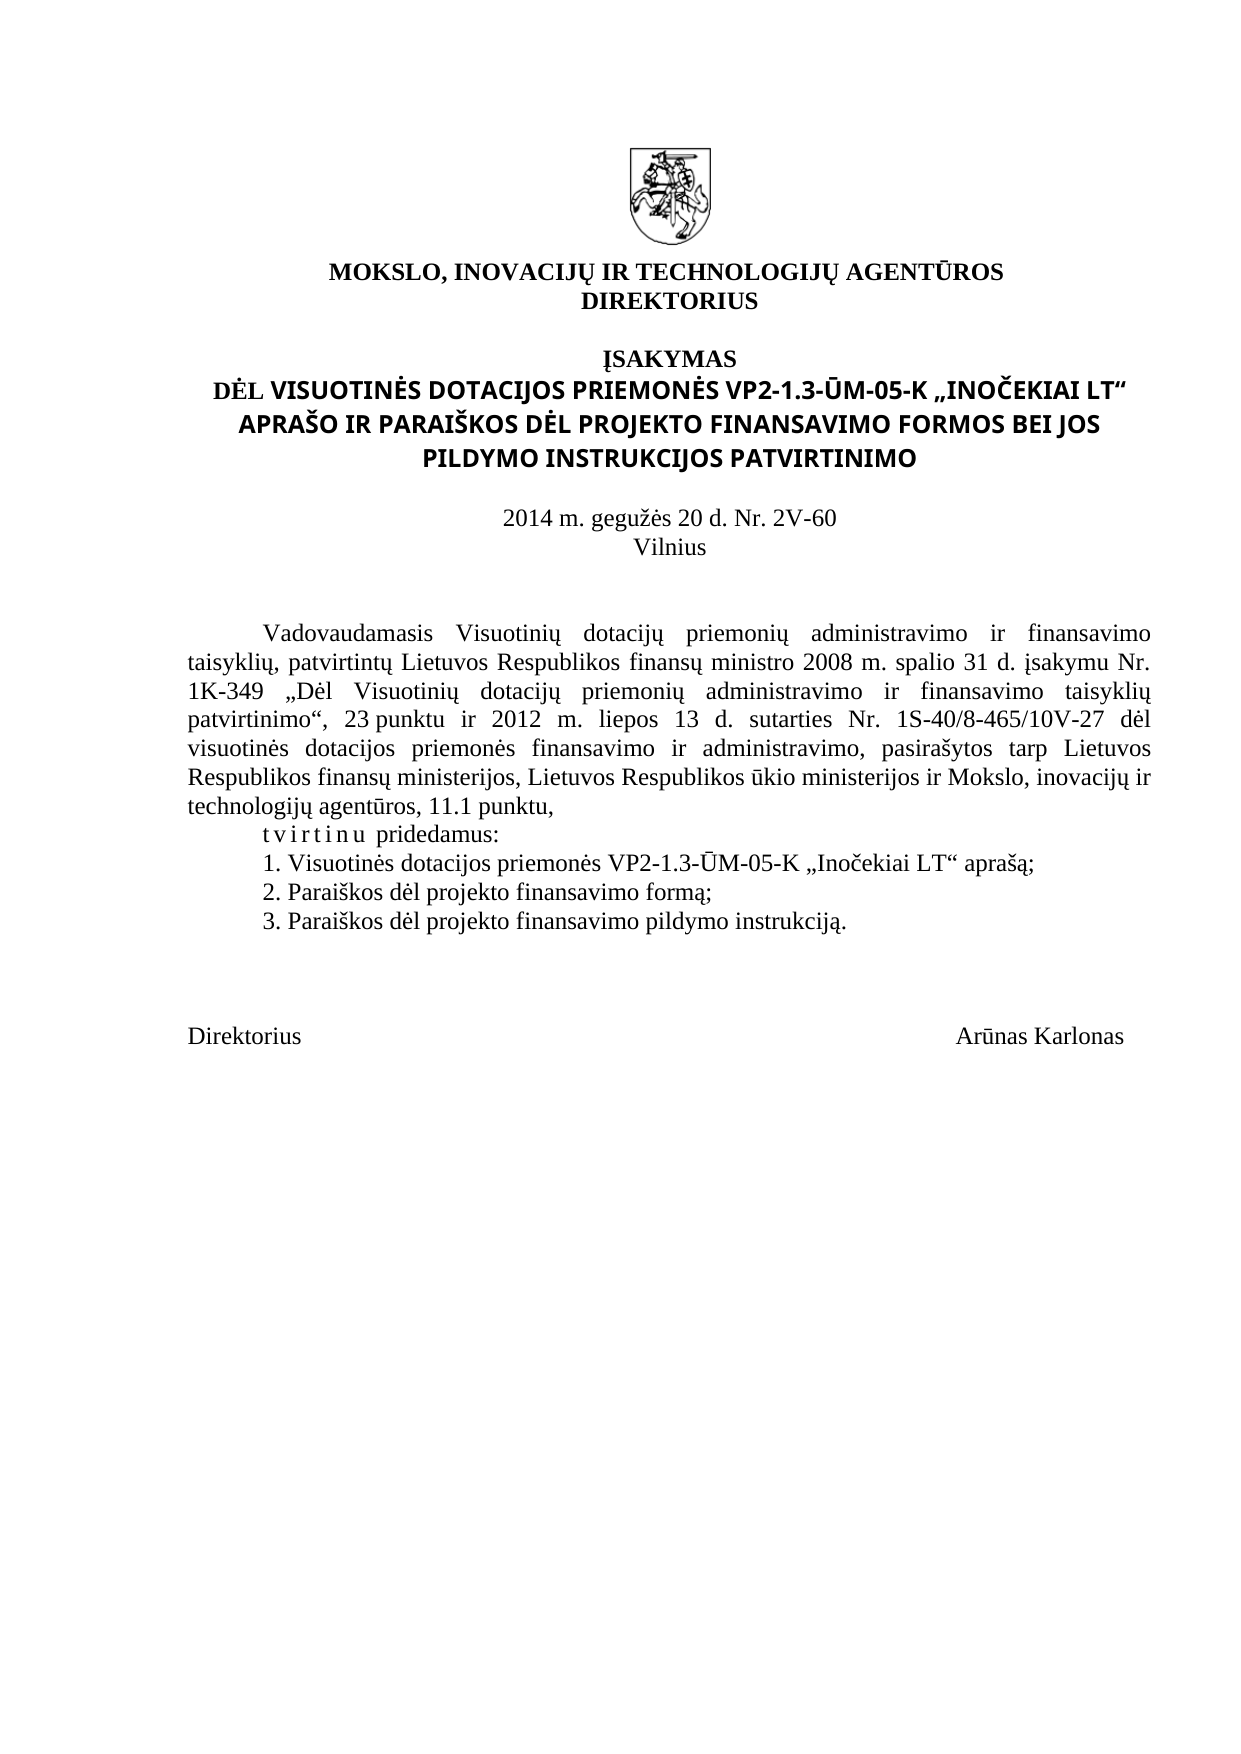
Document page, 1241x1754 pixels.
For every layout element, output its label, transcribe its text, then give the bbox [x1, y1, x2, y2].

text DĖL VISUOTINĖS DOTACIJOS PRIEMONĖS VP2-1.3-ŪM-05-K „INOČEKIAI LT“ APRAŠo ir PARAIŠKOS DĖL PROJEKTO FINANSAVIMO FORMOS BEI JOS PILDYMO INSTRUKCIJOS patvirtinimo [187, 372, 1152, 474]
text 2014 m. gegužės 20 d. Nr. 2V-60 [187, 503, 1152, 532]
text Direktorius Arūnas Karlonas [187, 1021, 1152, 1049]
text 1. Visuotinės dotacijos priemonės VP2-1.3-ŪM-05-K „Inočekiai LT“ aprašą; [187, 848, 1152, 877]
text 2. Paraiškos dėl projekto finansavimo formą; [187, 877, 1152, 906]
text DIREKTORIUS [187, 286, 1152, 315]
text MOKSLO, INOVACIJŲ IR TECHNOLOGIJŲ AGENTŪROS [187, 257, 1152, 286]
text 3. Paraiškos dėl projekto finansavimo pildymo instrukciją. [187, 906, 1152, 934]
text ĮSAKYMAS [187, 344, 1152, 372]
text Vilnius [187, 532, 1152, 561]
text tvirtinu pridedamus: [187, 819, 1152, 848]
text Vadovaudamasis Visuotinių dotacijų priemonių administravimo ir finansavimo taisyklių, patvirtintų Lietuvos Respublikos finansų ministro 2008 m. spalio 31 d. įsakymu Nr. 1K-349 „Dėl Visuotinių dotacijų priemonių administravimo ir finansavimo taisyklių patvirtinimo“, 23 punktu ir 2012 m. liepos 13 d. sutarties Nr. 1S-40/8-465/10V-27 dėl visuotinės dotacijos priemonės finansavimo ir administravimo, pasirašytos tarp Lietuvos Respublikos finansų ministerijos, Lietuvos Respublikos ūkio ministerijos ir Mokslo, inovacijų ir technologijų agentūros, 11.1 punktu, [187, 618, 1152, 819]
